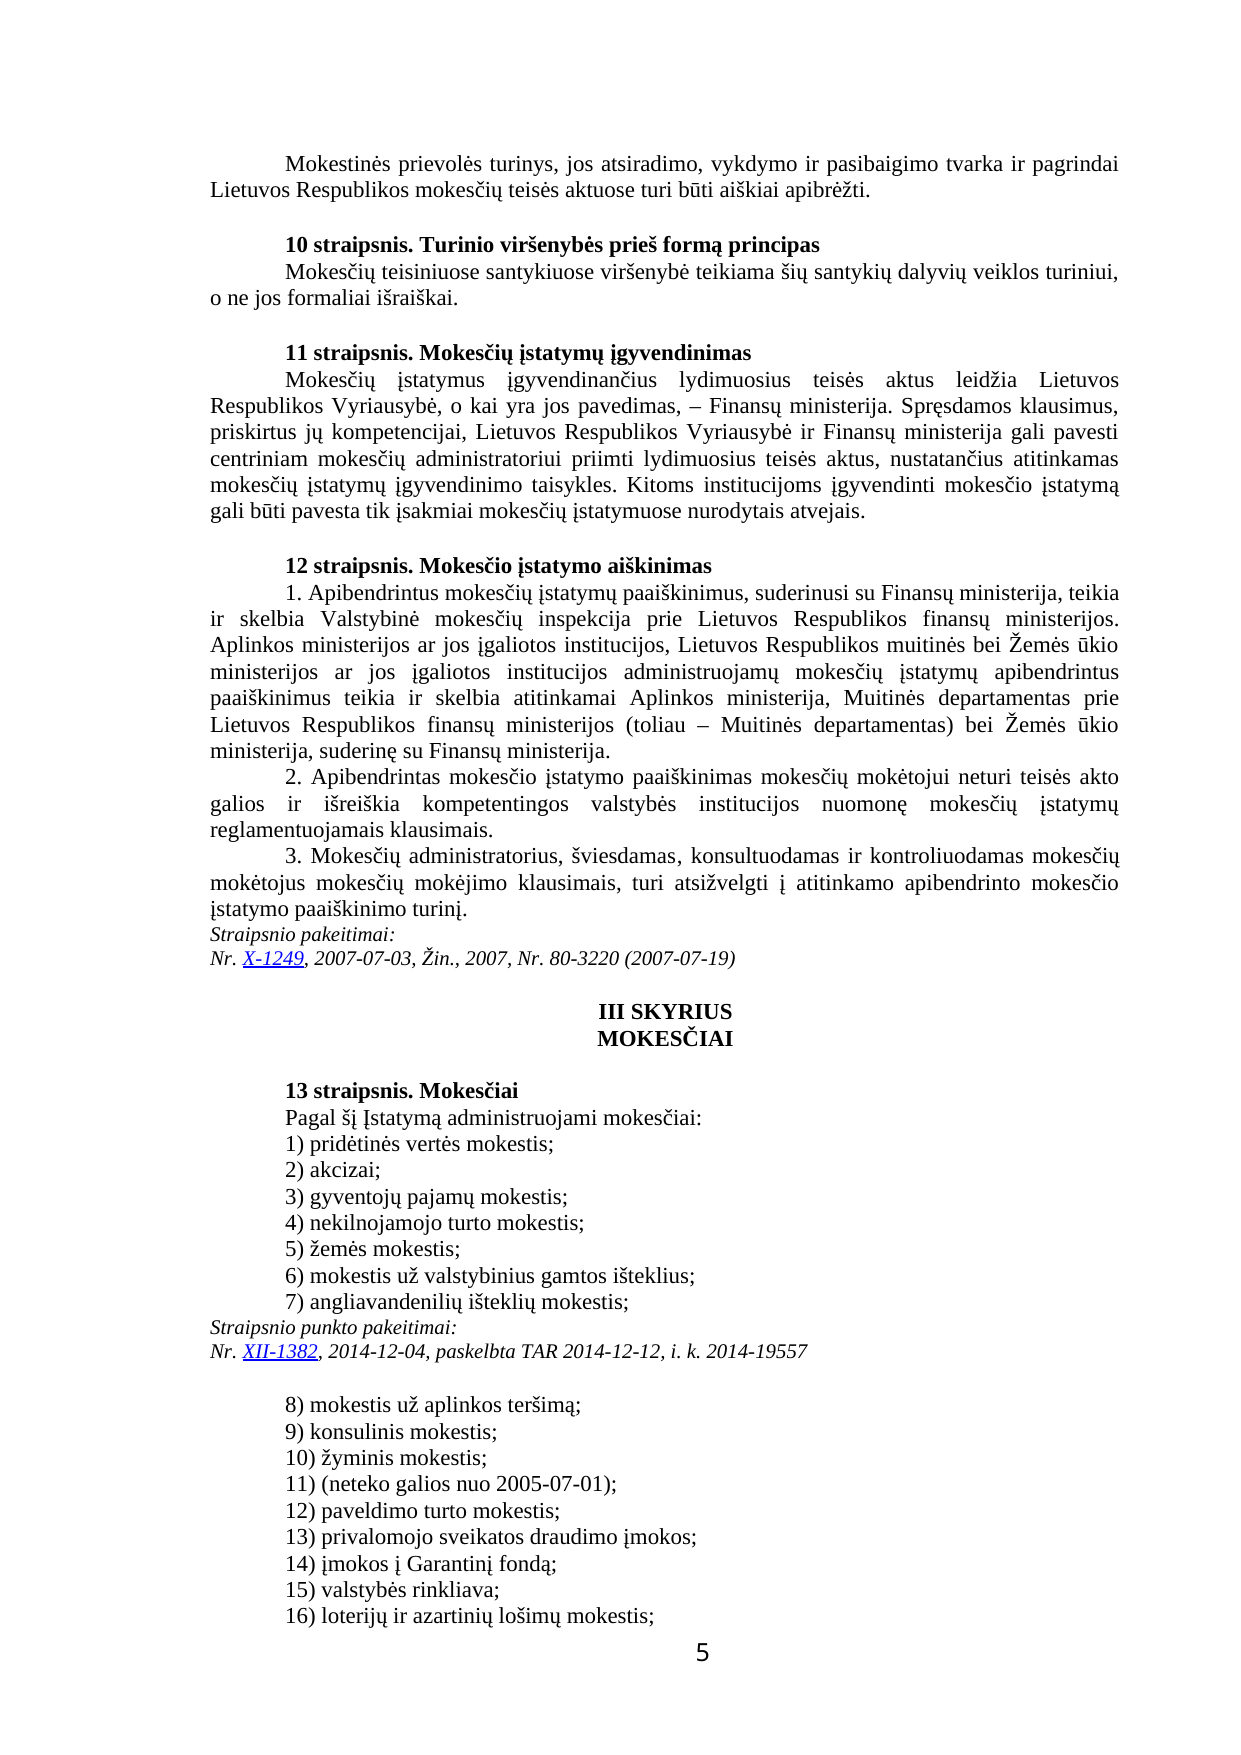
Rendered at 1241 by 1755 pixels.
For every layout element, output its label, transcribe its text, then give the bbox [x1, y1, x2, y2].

subtitle MOKESČIAI [210, 1025, 1120, 1051]
text 7) angliavandenilių išteklių mokestis; [210, 1288, 1120, 1314]
text 4) nekilnojamojo turto mokestis; [210, 1209, 1120, 1236]
text 14) įmokos į Garantinį fondą; [210, 1549, 1120, 1576]
text Straipsnio punkto pakeitimai: [210, 1314, 1120, 1339]
text 2. Apibendrintas mokesčio įstatymo paaiškinimas mokesčių mokėtojui neturi teisės akto galios ir išreiškia kompetentingos valstybės institucijos nuomonę mokesčių įstatymų reglamentuojamais klausimais. [210, 763, 1120, 842]
subtitle III SKYRIUS [210, 998, 1120, 1025]
text 11 straipsnis. Mokesčių įstatymų įgyvendinimas [210, 339, 1120, 366]
text 8) mokestis už aplinkos teršimą; [210, 1391, 1120, 1418]
text 13 straipsnis. Mokesčiai [210, 1077, 1120, 1104]
text 13) privalomojo sveikatos draudimo įmokos; [210, 1523, 1120, 1549]
text 9) konsulinis mokestis; [210, 1418, 1120, 1444]
text 16) loterijų ir azartinių lošimų mokestis; [210, 1602, 1120, 1629]
text 6) mokestis už valstybinius gamtos išteklius; [210, 1262, 1120, 1288]
text 10) žyminis mokestis; [210, 1444, 1120, 1471]
text 12) paveldimo turto mokestis; [210, 1497, 1120, 1523]
text Nr. XII-1382, 2014-12-04, paskelbta TAR 2014-12-12, i. k. 2014-19557 [210, 1339, 1120, 1363]
text 12 straipsnis. Mokesčio įstatymo aiškinimas [210, 552, 1120, 579]
text 1. Apibendrintus mokesčių įstatymų paaiškinimus, suderinusi su Finansų ministerija, teikia ir skelbia Valstybinė mokesčių inspekcija prie Lietuvos Respublikos finansų ministerijos. Aplinkos ministerijos ar jos įgaliotos institucijos, Lietuvos Respublikos muitinės bei Žemės ūkio ministerijos ar jos įgaliotos institucijos administruojamų mokesčių įstatymų apibendrintus paaiškinimus teikia ir skelbia atitinkamai Aplinkos ministerija, Muitinės departamentas prie Lietuvos Respublikos finansų ministerijos (toliau – Muitinės departamentas) bei Žemės ūkio ministerija, suderinę su Finansų ministerija. [210, 579, 1120, 763]
text Mokestinės prievolės turinys, jos atsiradimo, vykdymo ir pasibaigimo tvarka ir pagrindai Lietuvos Respublikos mokesčių teisės aktuose turi būti aiškiai apibrėžti. [210, 150, 1120, 203]
text 1) pridėtinės vertės mokestis; [210, 1130, 1120, 1156]
text Pagal šį Įstatymą administruojami mokesčiai: [210, 1104, 1120, 1130]
text 15) valstybės rinkliava; [210, 1576, 1120, 1602]
text 5) žemės mokestis; [210, 1236, 1120, 1262]
text 2) akcizai; [210, 1156, 1120, 1183]
subtitle 10 straipsnis. Turinio viršenybės prieš formą principas [210, 231, 1120, 258]
text Mokesčių teisiniuose santykiuose viršenybė teikiama šių santykių dalyvių veiklos turiniui, o ne jos formaliai išraiškai. [210, 258, 1120, 311]
text Straipsnio pakeitimai: [210, 921, 1120, 946]
text 3) gyventojų pajamų mokestis; [210, 1183, 1120, 1209]
text 3. Mokesčių administratorius, šviesdamas, konsultuodamas ir kontroliuodamas mokesčių mokėtojus mokesčių mokėjimo klausimais, turi atsižvelgti į atitinkamo apibendrinto mokesčio įstatymo paaiškinimo turinį. [210, 842, 1120, 921]
text Mokesčių įstatymus įgyvendinančius lydimuosius teisės aktus leidžia Lietuvos Respublikos Vyriausybė, o kai yra jos pavedimas, – Finansų ministerija. Spręsdamos klausimus, priskirtus jų kompetencijai, Lietuvos Respublikos Vyriausybė ir Finansų ministerija gali pavesti centriniam mokesčių administratoriui priimti lydimuosius teisės aktus, nustatančius atitinkamas mokesčių įstatymų įgyvendinimo taisykles. Kitoms institucijoms įgyvendinti mokesčio įstatymą gali būti pavesta tik įsakmiai mokesčių įstatymuose nurodytais atvejais. [210, 366, 1120, 524]
text Nr. X-1249, 2007-07-03, Žin., 2007, Nr. 80-3220 (2007-07-19) [210, 946, 1120, 969]
text 11) (neteko galios nuo 2005-07-01); [210, 1471, 1120, 1497]
